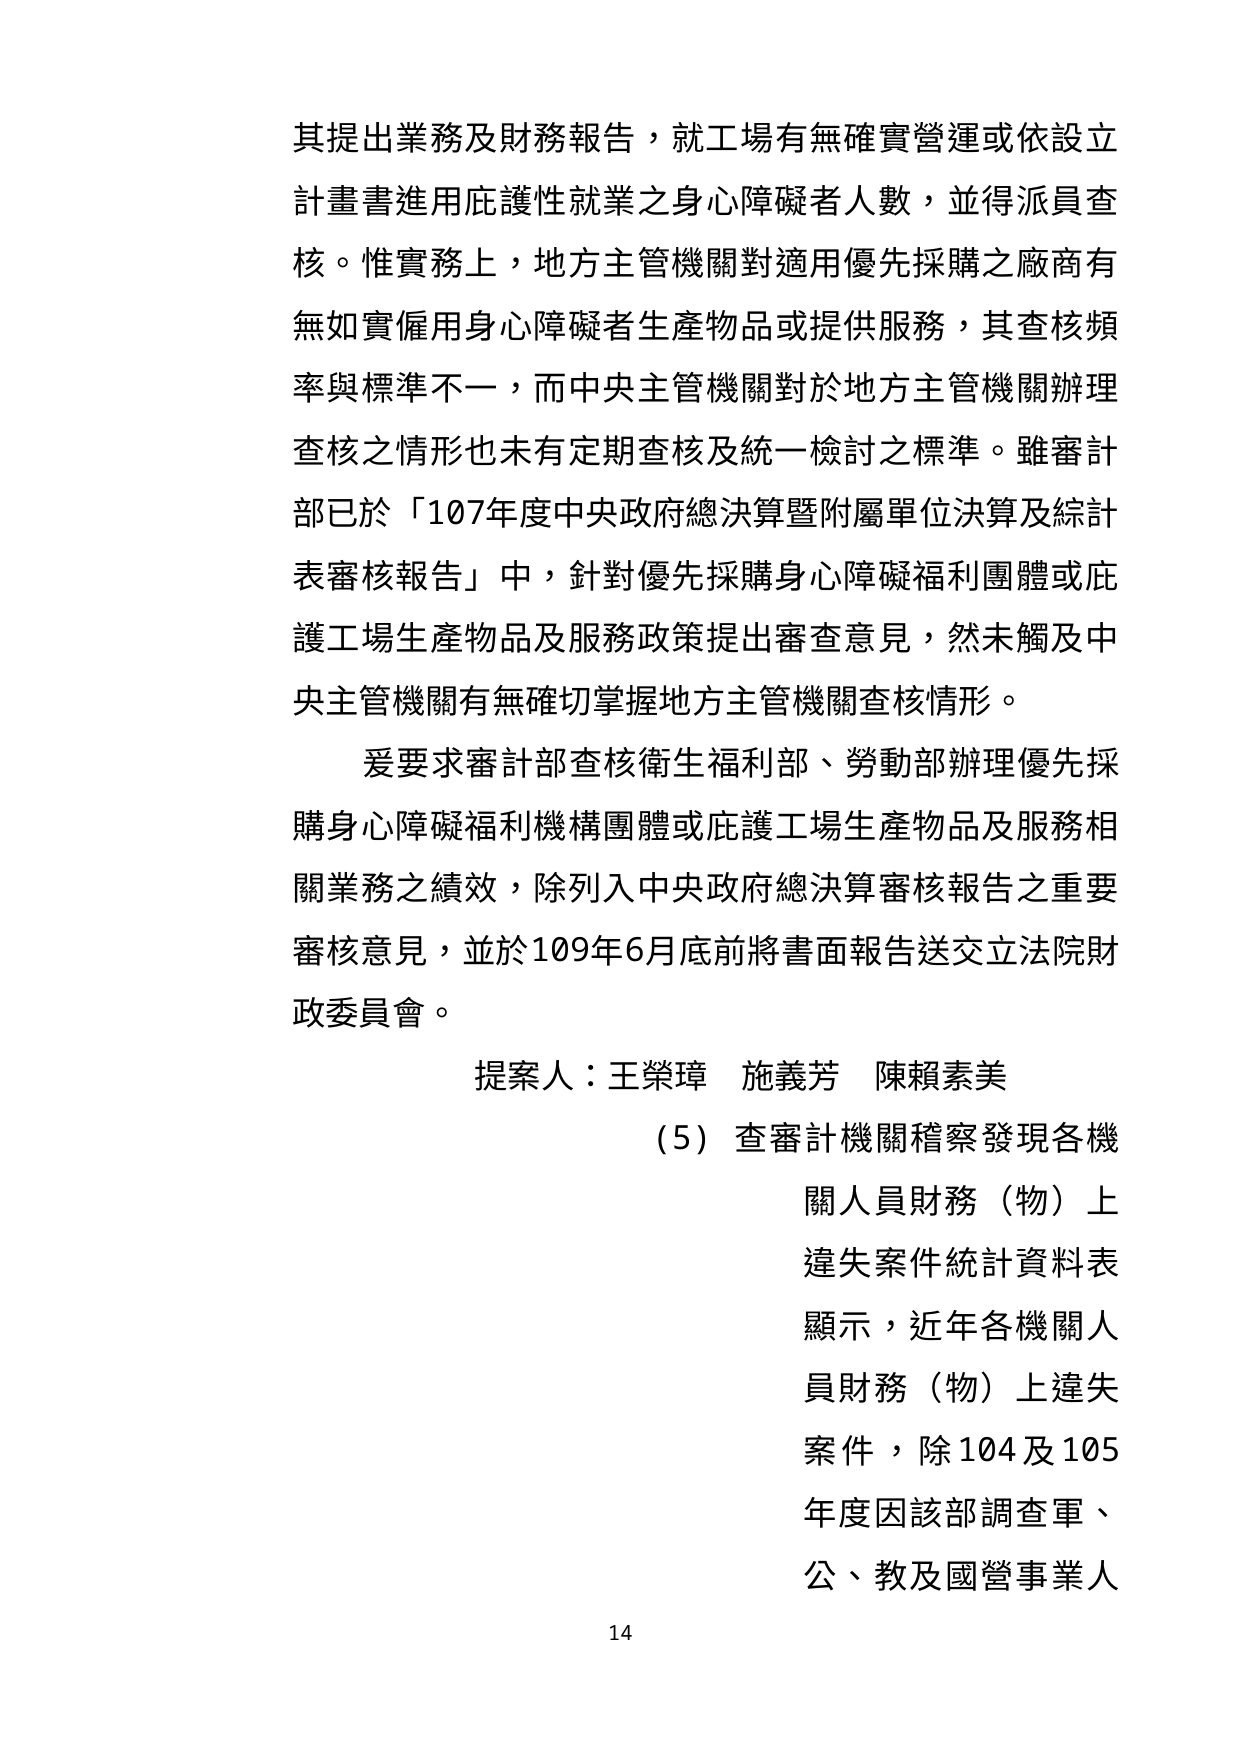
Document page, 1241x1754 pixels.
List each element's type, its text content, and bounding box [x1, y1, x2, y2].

list 查審計機關稽察發現各機關人員財務（物）上違失案件統計資料表顯示，近年各機關人員財務（物）上違失案件，除104及105年度因該部調查軍、公、教及國營事業人員具公司（商號）負責人、公司董監事身分違失案件，致各該年度案件數大幅增加外，101至103、106及107年度案件數分別為40件、34件、36件、18件及19件，呈逐年下降趨勢，此外，各類型違失案件類型以採購作業及內部審核為主，如107年度19件違失案件中，採購作業計9件(47.37%)、內部審核計5件(26.31%)、財務管理計4件(21.05%)及支付作業1件(5.27%)，另參據101至107年度各級政府總決算審核報告揭露審核意見項數表，對相關內部控制機制面提出項數由101年度之1,830項增至107年度之2,072項，惟對於內部稽(審)核之實施提出意見項數及占比，除少數年度略有回升外，多較以往年度減少，如101年度之意見項數尚有319項(17.43%)，107年度僅有110項(5.31%)，鑑於審計機關係政府財務課責機制之一環，仍應加強查核各單位對內部稽(審)核之辦理情形，爰請審計部於3個月內就強化查核工作向立法院財政委員會提出書面檢討報告。 [652, 1094, 1120, 1594]
text 爰要求審計部查核衛生福利部、勞動部辦理優先採購身心障礙福利機構團體或庇護工場生產物品及服務相關業務之績效，除列入中央政府總決算審核報告之重要審核意見，並於109年6月底前將書面報告送交立法院財政委員會。 [292, 719, 1120, 1032]
text 提案人：王榮璋 施義芳 陳賴素美 [433, 1032, 1120, 1094]
text 身心障礙者權益保障法第69條第3項授權中央主管機關訂定優先採購遵行事項之辦法，依據該條衛生福利部訂定優先採購身心障礙福利機構團體或庇護工場生產物品及服務辦法，各機關得優先採購身障廠商之產品及服務。該辦法第6條規定，義務採購單位對機構、團體、庇護工場承包，經查獲非由身心障礙者生產、提供或以進貨轉售方式供應或冒用機構、團體、庇護工場名義參與投標、訂約或履約者，應終止或解除契約。另據勞動部主管之身心障礙者庇護工場設立管理及補助準則第13條，地方主管機關為瞭解庇護工場經營管理之狀況，得要求其提出業務及財務報告，就工場有無確實營運或依設立計畫書進用庇護性就業之身心障礙者人數，並得派員查核。惟實務上，地方主管機關對適用優先採購之廠商有無如實僱用身心障礙者生產物品或提供服務，其查核頻率與標準不一，而中央主管機關對於地方主管機關辦理查核之情形也未有定期查核及統一檢討之標準。雖審計部已於「107年度中央政府總決算暨附屬單位決算及綜計表審核報告」中，針對優先採購身心障礙福利團體或庇護工場生產物品及服務政策提出審查意見，然未觸及中央主管機關有無確切掌握地方主管機關查核情形。 [292, 94, 1120, 719]
